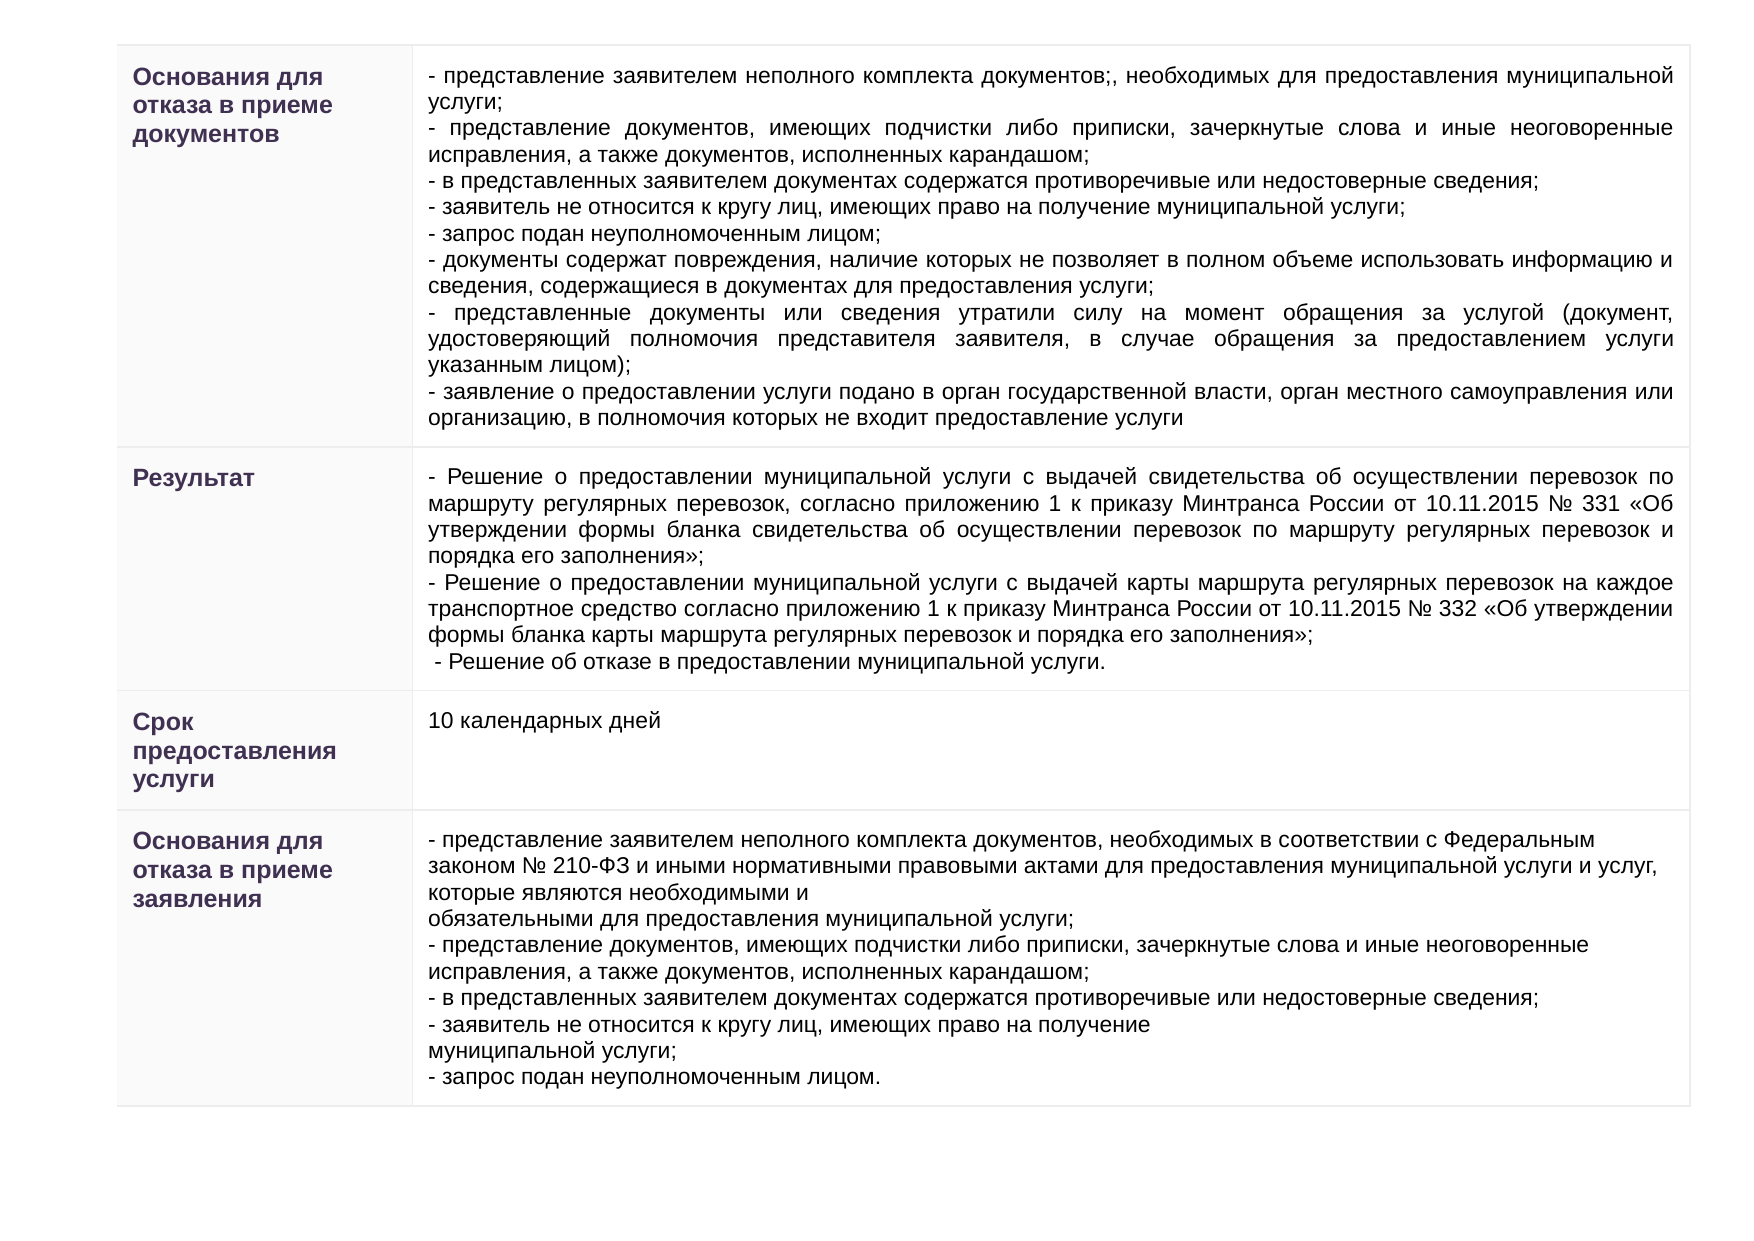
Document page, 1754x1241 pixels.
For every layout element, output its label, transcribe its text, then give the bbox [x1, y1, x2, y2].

table_cell Результат [117, 448, 412, 690]
table_cell Основания для отказа в приеме заявления [117, 811, 412, 1105]
table_cell Срок предоставления услуги [117, 691, 412, 809]
table_cell - представление заявителем неполного комплекта документов, необходимых в соответствии с Федеральным законом № 210-ФЗ и иными нормативными правовыми актами для предоставления муниципальной услуги и услуг, которые являются необходимыми и обязательными для предоставления муниципальной услуги; - представление документов, имеющих подчистки либо приписки, зачеркнутые слова и иные неоговоренные исправления, а также документов, исполненных карандашом; - в представленных заявителем документах содержатся противоречивые или недостоверные сведения; - заявитель не относится к кругу лиц, имеющих право на получение муниципальной услуги; - запрос подан неуполномоченным лицом. [413, 811, 1689, 1105]
table_cell - представление заявителем неполного комплекта документов;, необходимых для предоставления муниципальной услуги; - представление документов, имеющих подчистки либо приписки, зачеркнутые слова и иные неоговоренные исправления, а также документов, исполненных карандашом; - в представленных заявителем документах содержатся противоречивые или недостоверные сведения; - заявитель не относится к кругу лиц, имеющих право на получение муниципальной услуги; - запрос подан неуполномоченным лицом; - документы содержат повреждения, наличие которых не позволяет в полном объеме использовать информацию и сведения, содержащиеся в документах для предоставления услуги; - представленные документы или сведения утратили силу на момент обращения за услугой (документ, удостоверяющий полномочия представителя заявителя, в случае обращения за предоставлением услуги указанным лицом); - заявление о предоставлении услуги подано в орган государственной власти, орган местного самоуправления или организацию, в полномочия которых не входит предоставление услуги [413, 46, 1689, 446]
table_cell Основания для отказа в приеме документов [117, 46, 412, 446]
table_cell 10 календарных дней [413, 691, 1689, 809]
table_cell - Решение о предоставлении муниципальной услуги с выдачей свидетельства об осуществлении перевозок по маршруту регулярных перевозок, согласно приложению 1 к приказу Минтранса России от 10.11.2015 № 331 «Об утверждении формы бланка свидетельства об осуществлении перевозок по маршруту регулярных перевозок и порядка его заполнения»; - Решение о предоставлении муниципальной услуги с выдачей карты маршрута регулярных перевозок на каждое транспортное средство согласно приложению 1 к приказу Минтранса России от 10.11.2015 № 332 «Об утверждении формы бланка карты маршрута регулярных перевозок и порядка его заполнения»; - Решение об отказе в предоставлении муниципальной услуги. [413, 448, 1689, 690]
